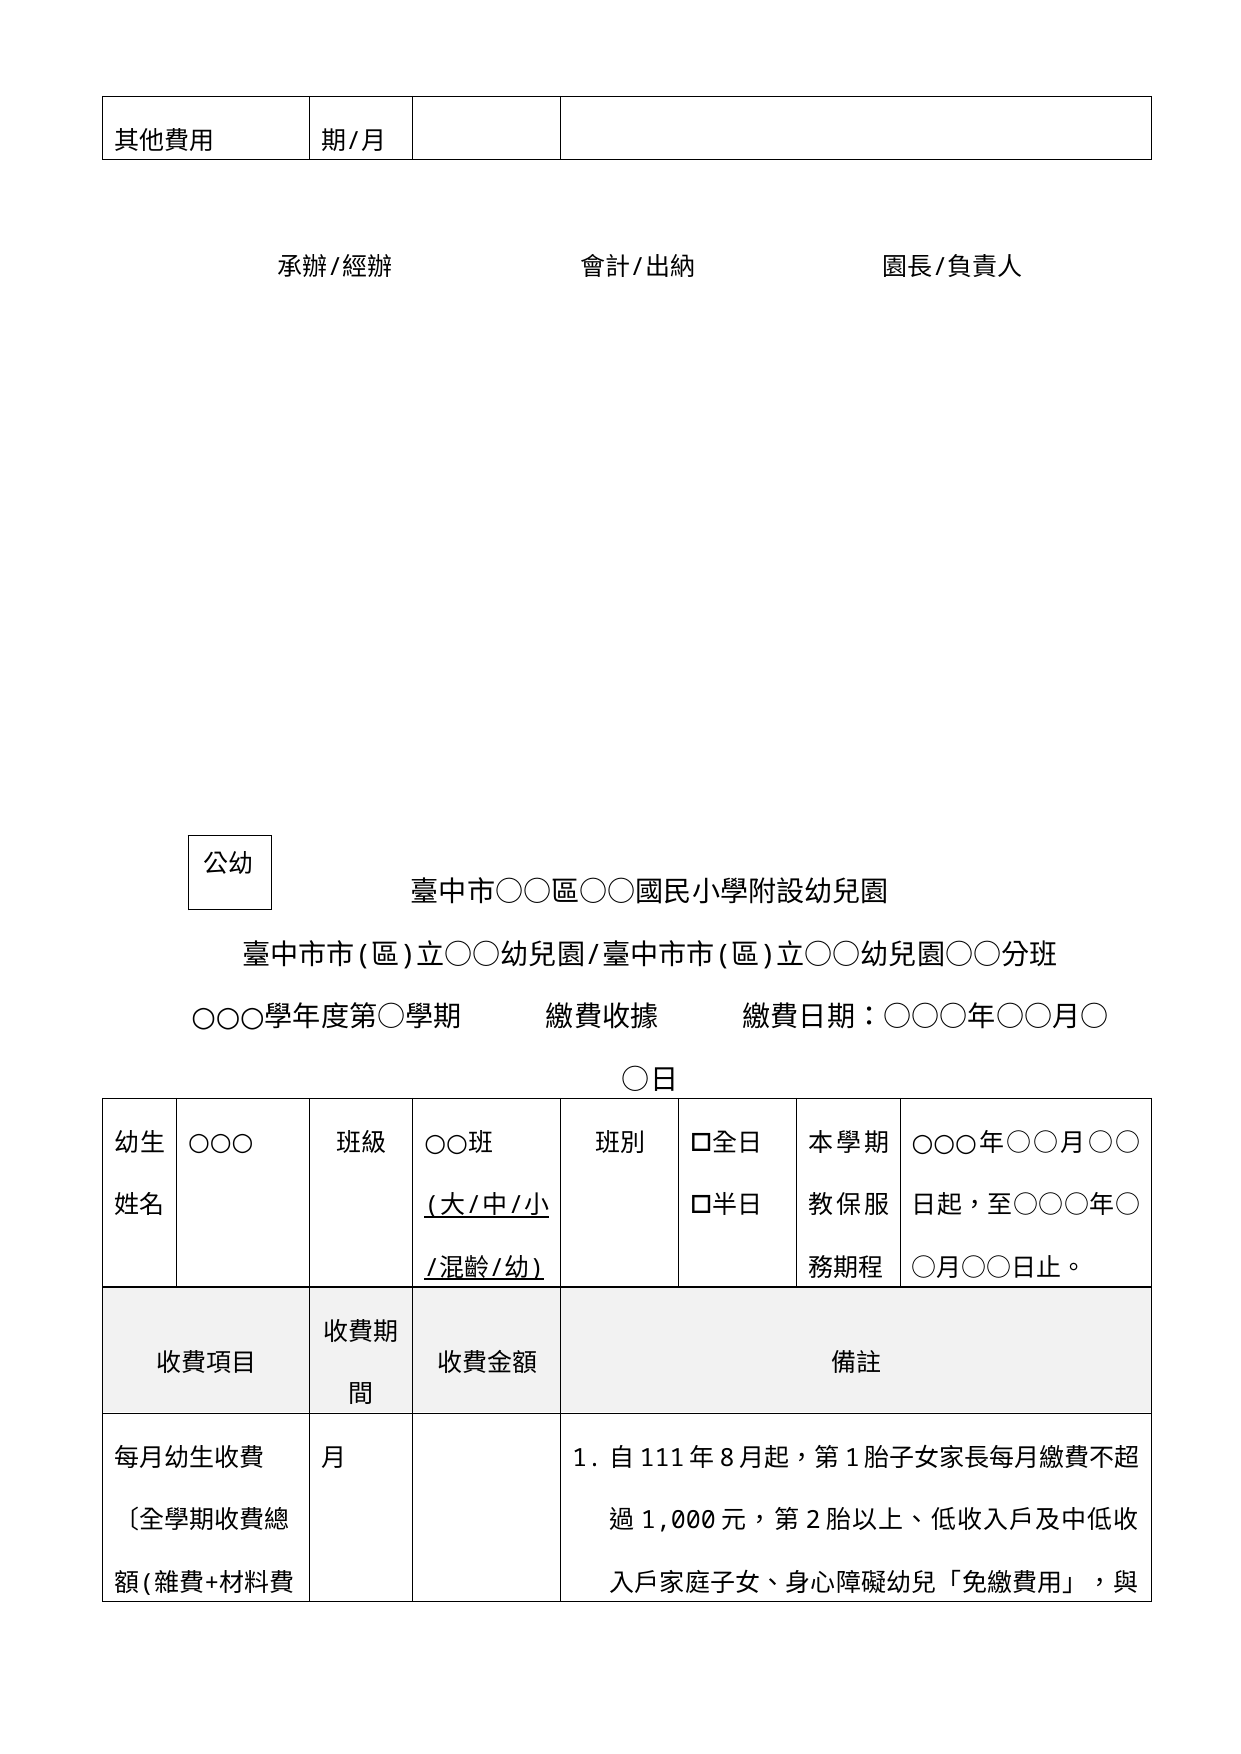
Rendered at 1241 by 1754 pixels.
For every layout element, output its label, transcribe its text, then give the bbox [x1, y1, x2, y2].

text 公幼 [203, 844, 256, 880]
table_cell 收費項目 [103, 1288, 309, 1412]
table_header 班級 [310, 1099, 412, 1286]
table_header 幼生姓名 [103, 1099, 176, 1286]
table_header ○○○ [177, 1099, 309, 1286]
table_header ○○班 (大/中/小/混齡/幼) [413, 1099, 560, 1286]
table_cell 收費期間 [310, 1288, 412, 1412]
table_header 全日 半日 [679, 1099, 796, 1286]
text 臺中市市(區)立○○幼兒園/臺中市市(區)立○○幼兒園○○分班 [177, 910, 1122, 973]
table_cell 收費金額 [413, 1288, 560, 1412]
text 臺中市○○區○○國民小學附設幼兒園 [272, 848, 1122, 910]
table_cell 自111年8月起，第1胎子女家長每月繳費不超過1,000元，第2胎以上、低收入戶及中低收入戶家庭子女、身心障礙幼兒「免繳費用」，與 [561, 1414, 1151, 1601]
table_header 班別 [561, 1099, 678, 1286]
table_cell [561, 97, 1151, 159]
table_cell [413, 1414, 560, 1601]
text ○○○學年度第○學期 繳費收據 繳費日期：○○○年○○月○○日 [177, 973, 1122, 1098]
text 承辦/經辦 會計/出納 園長/負責人 [177, 223, 1122, 285]
table_header ○○○年○○月○○日起，至○○○年○○月○○日止。 [901, 1099, 1151, 1286]
table_cell 期/月 [310, 97, 412, 159]
table_cell 月 [310, 1414, 412, 1601]
text [189, 836, 271, 909]
text [177, 836, 188, 910]
table_cell 備註 [561, 1288, 1151, 1412]
table_cell 其他費用 [103, 97, 309, 159]
table_cell [413, 97, 560, 159]
table_header 本學期教保服務期程 [797, 1099, 900, 1286]
table_cell 每月幼生收費 〔全學期收費總額(雜費+材料費 [103, 1414, 309, 1601]
